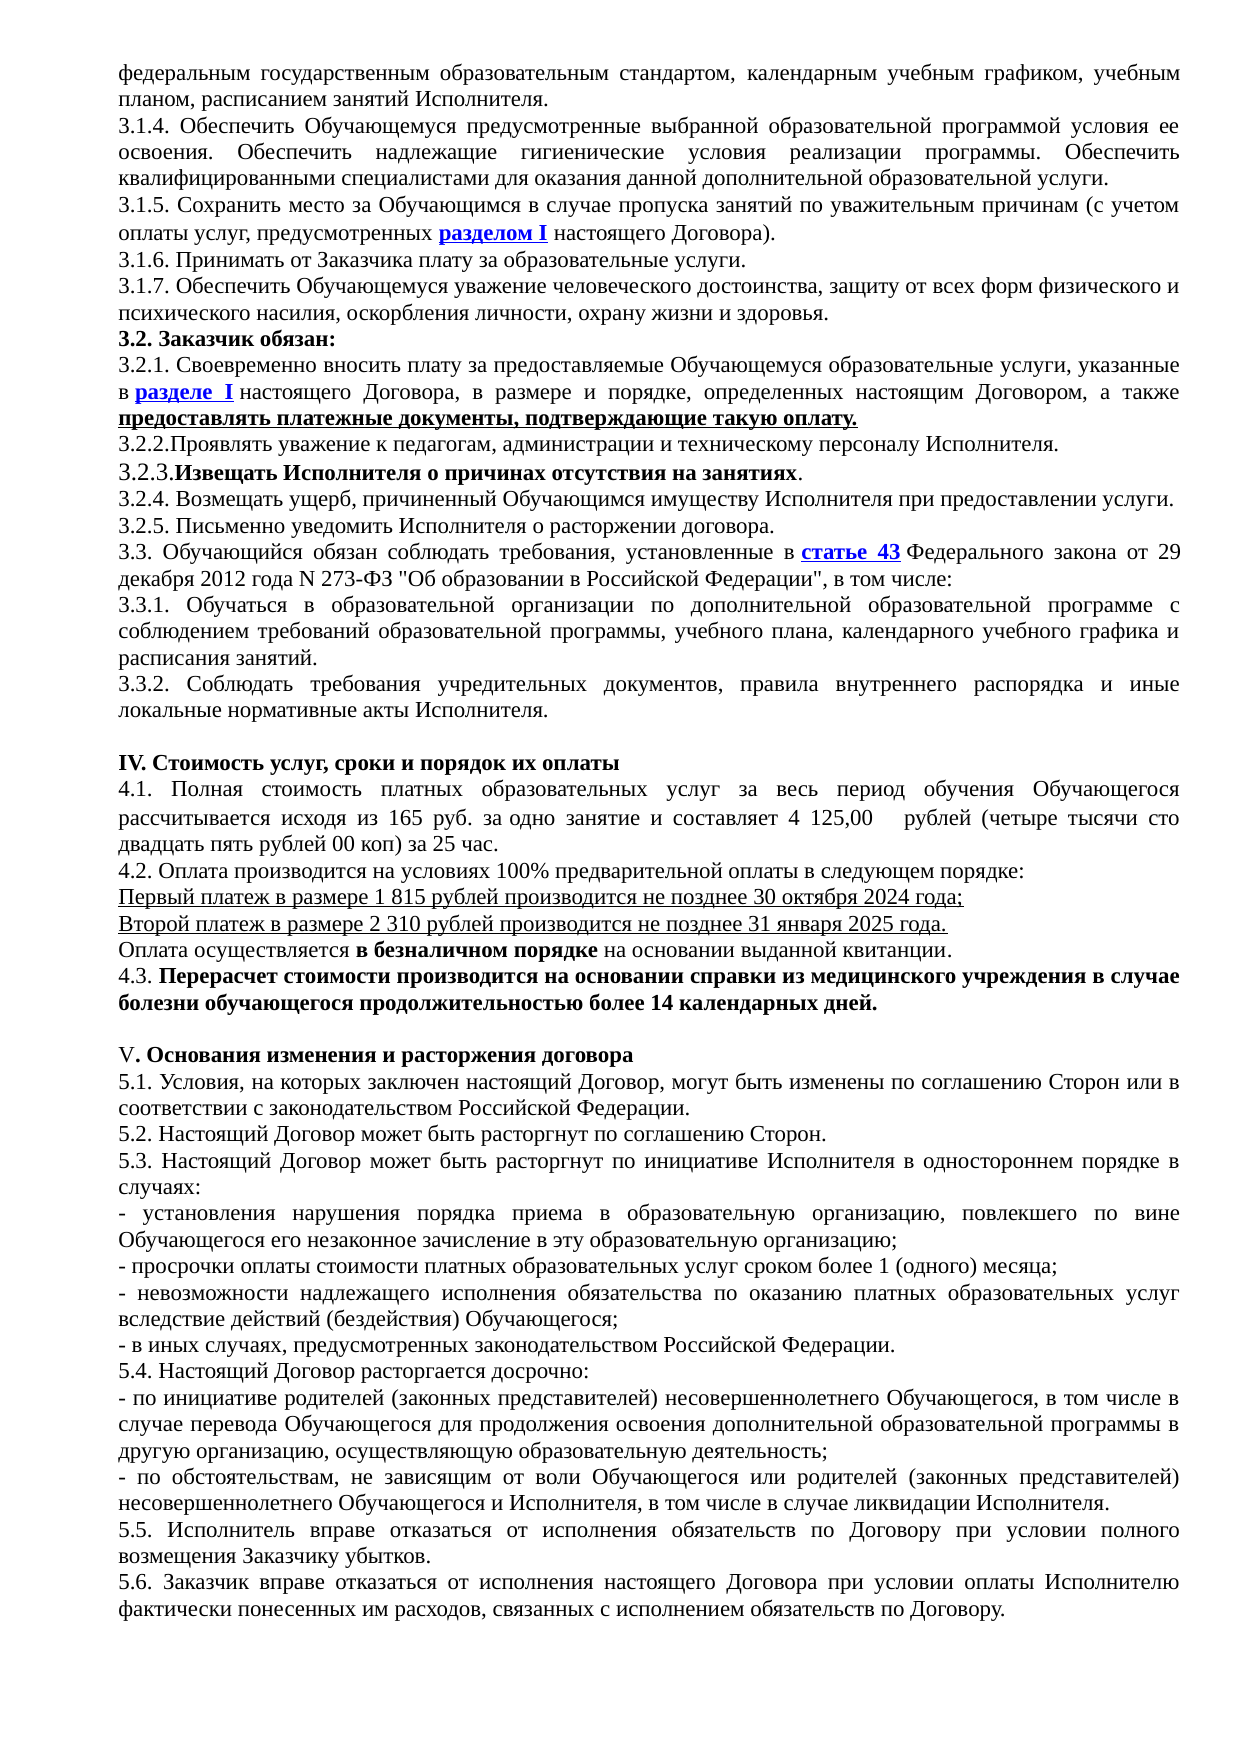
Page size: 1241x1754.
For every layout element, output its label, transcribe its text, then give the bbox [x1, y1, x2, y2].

text IV. Стоимость услуг, сроки и порядок их оплаты [118, 749, 1181, 775]
text - по инициативе родителей (законных представителей) несовершеннолетнего Обучающегося, в том числе в случае перевода Обучающегося для продолжения освоения дополнительной образовательной программы в другую организацию, осуществляющую образовательную деятельность; [118, 1384, 1181, 1463]
text Оплата осуществляется в безналичном порядке на основании выданной квитанции. [118, 936, 1181, 962]
text 3.3. Обучающийся обязан соблюдать требования, установленные в статье 43 Федерального закона от 29 декабря 2012 года N 273-ФЗ "Об образовании в Российской Федерации", в том числе: [118, 538, 1181, 591]
text 3.1.7. Обеспечить Обучающемуся уважение человеческого достоинства, защиту от всех форм физического и психического насилия, оскорбления личности, охрану жизни и здоровья. [118, 272, 1181, 325]
text 5.1. Условия, на которых заключен настоящий Договор, могут быть изменены по соглашению Сторон или в соответствии с законодательством Российской Федерации. [118, 1068, 1181, 1120]
text 4.2. Оплата производится на условиях 100% предварительной оплаты в следующем порядке: [118, 857, 1181, 883]
text - по обстоятельствам, не зависящим от воли Обучающегося или родителей (законных представителей) несовершеннолетнего Обучающегося и Исполнителя, в том числе в случае ликвидации Исполнителя. [118, 1463, 1181, 1516]
text - в иных случаях, предусмотренных законодательством Российской Федерации. [118, 1331, 1181, 1358]
text 4.1. Полная стоимость платных образовательных услуг за весь период обучения Обучающегося рассчитывается исходя из 165 руб. за одно занятие и составляет 4 125,00 рублей (четыре тысячи сто двадцать пять рублей 00 коп) за 25 час. [118, 775, 1181, 857]
text Первый платеж в размере 1 815 рублей производится не позднее 30 октября 2024 года; [118, 883, 1181, 909]
text 5.4. Настоящий Договор расторгается досрочно: [118, 1358, 1181, 1384]
text федеральным государственным образовательным стандартом, календарным учебным графиком, учебным планом, расписанием занятий Исполнителя. [118, 59, 1181, 112]
text 5.2. Настоящий Договор может быть расторгнут по соглашению Сторон. [118, 1120, 1181, 1147]
text 5.6. Заказчик вправе отказаться от исполнения настоящего Договора при условии оплаты Исполнителю фактически понесенных им расходов, связанных с исполнением обязательств по Договору. [118, 1568, 1181, 1621]
text 3.2.3.Извещать Исполнителя о причинах отсутствия на занятиях. [118, 457, 1181, 486]
text 5.5. Исполнитель вправе отказаться от исполнения обязательств по Договору при условии полного возмещения Заказчику убытков. [118, 1516, 1181, 1568]
text V. Основания изменения и расторжения договора [118, 1041, 1181, 1068]
text 3.2.4. Возмещать ущерб, причиненный Обучающимся имуществу Исполнителя при предоставлении услуги. [118, 486, 1181, 512]
text 5.3. Настоящий Договор может быть расторгнут по инициативе Исполнителя в одностороннем порядке в случаях: [118, 1147, 1181, 1199]
text - установления нарушения порядка приема в образовательную организацию, повлекшего по вине Обучающегося его незаконное зачисление в эту образовательную организацию; [118, 1199, 1181, 1252]
text 3.2.5. Письменно уведомить Исполнителя о расторжении договора. [118, 512, 1181, 538]
text 3.3.2. Соблюдать требования учредительных документов, правила внутреннего распорядка и иные локальные нормативные акты Исполнителя. [118, 670, 1181, 723]
text 3.2.1. Своевременно вносить плату за предоставляемые Обучающемуся образовательные услуги, указанные в разделе I настоящего Договора, в размере и порядке, определенных настоящим Договором, а также предоставлять платежные документы, подтверждающие такую оплату. [118, 351, 1181, 430]
text - просрочки оплаты стоимости платных образовательных услуг сроком более 1 (одного) месяца; [118, 1252, 1181, 1278]
text Второй платеж в размере 2 310 рублей производится не позднее 31 января 2025 года. [118, 909, 1181, 936]
text 3.1.4. Обеспечить Обучающемуся предусмотренные выбранной образовательной программой условия ее освоения. Обеспечить надлежащие гигиенические условия реализации программы. Обеспечить квалифицированными специалистами для оказания данной дополнительной образовательной услуги. [118, 112, 1181, 191]
text - невозможности надлежащего исполнения обязательства по оказанию платных образовательных услуг вследствие действий (бездействия) Обучающегося; [118, 1278, 1181, 1331]
text 3.1.6. Принимать от Заказчика плату за образовательные услуги. [118, 246, 1181, 272]
text 3.2. Заказчик обязан: [118, 325, 1181, 351]
text 3.2.2.Проявлять уважение к педагогам, администрации и техническому персоналу Исполнителя. [118, 430, 1181, 457]
text 3.1.5. Сохранить место за Обучающимся в случае пропуска занятий по уважительным причинам (с учетом оплаты услуг, предусмотренных разделом I настоящего Договора). [118, 191, 1181, 246]
text 4.3. Перерасчет стоимости производится на основании справки из медицинского учреждения в случае болезни обучающегося продолжительностью более 14 календарных дней. [118, 962, 1181, 1015]
text 3.3.1. Обучаться в образовательной организации по дополнительной образовательной программе с соблюдением требований образовательной программы, учебного плана, календарного учебного графика и расписания занятий. [118, 591, 1181, 670]
